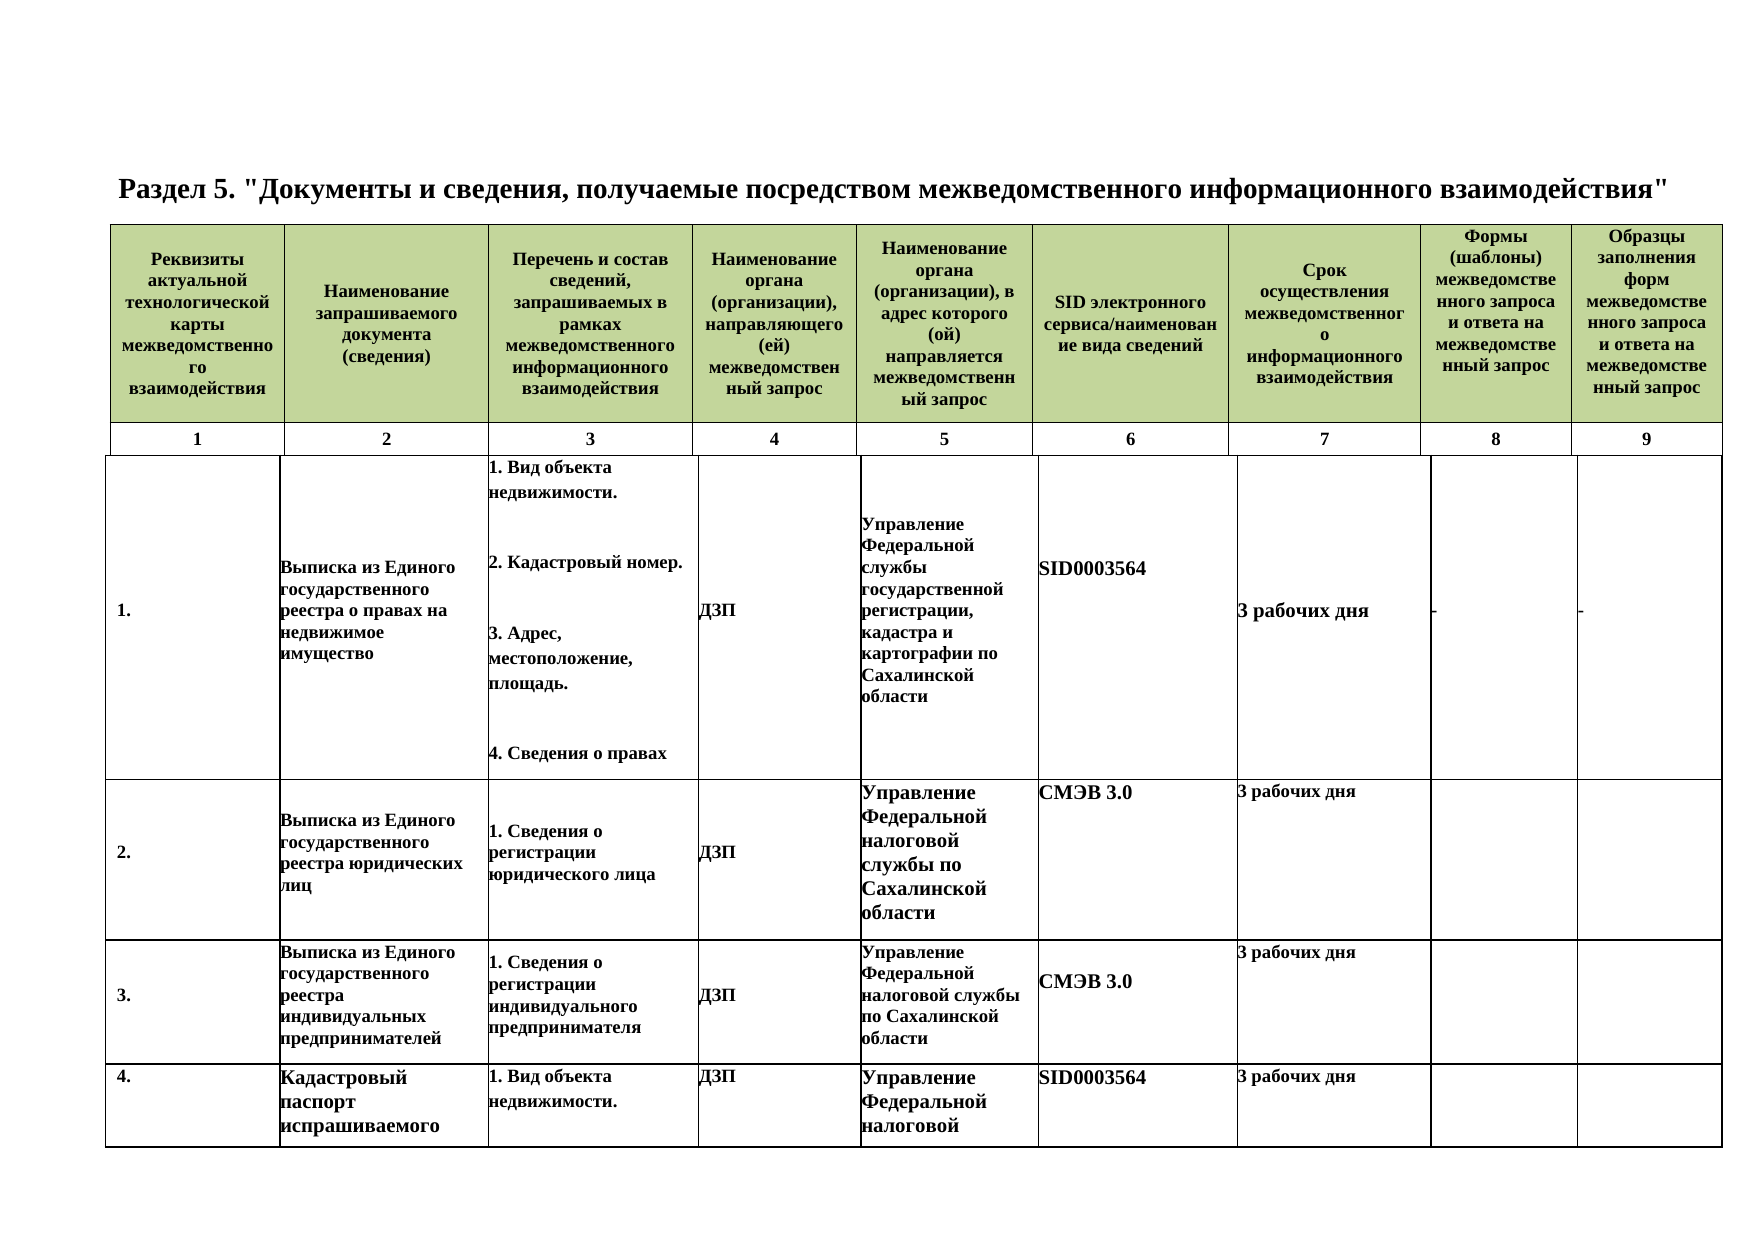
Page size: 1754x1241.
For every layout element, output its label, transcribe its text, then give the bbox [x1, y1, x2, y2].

table_cell Управление Федеральной налоговой службы по Сахалинской области [862, 780, 1038, 939]
table_cell 1. Сведения о регистрации юридического лица [489, 780, 698, 939]
table_cell 7 [1229, 423, 1420, 454]
table_cell 2. [106, 780, 279, 939]
table_header Перечень и состав сведений, запрашиваемых в рамках межведомственного информационного взаимодействия [489, 225, 692, 422]
table_cell Кадастровый паспорт испрашиваемого [281, 1065, 488, 1146]
table_cell 4. [106, 1065, 279, 1146]
table_cell ДЗП [699, 456, 860, 778]
table_cell [105, 422, 110, 454]
table_cell ДЗП [699, 780, 860, 939]
table_cell 3 рабочих дня [1238, 941, 1430, 1063]
table_cell Выписка из Единого государственного реестра индивидуальных предпринимателей [281, 941, 488, 1063]
table_cell [1432, 780, 1577, 939]
table_cell 2 [285, 423, 488, 454]
table_header Образцы заполнения форм межведомственного запроса и ответа на межведомственный запрос [1572, 225, 1722, 422]
table_cell Управление Федеральной налоговой [862, 1065, 1038, 1146]
table_cell Выписка из Единого государственного реестра о правах на недвижимое имущество [281, 456, 488, 778]
table_cell - [1578, 456, 1721, 778]
table_header Наименование органа (организации), направляющего (ей) межведомственный запрос [693, 225, 856, 422]
table_cell SID0003564 [1039, 1065, 1237, 1146]
table_header [105, 224, 110, 422]
table_cell 8 [1421, 423, 1571, 454]
table_header Реквизиты актуальной технологической карты межведомственного взаимодействия [111, 225, 284, 422]
table_cell 1 [111, 423, 284, 454]
table_cell ДЗП [699, 941, 860, 1063]
table_cell 5 [857, 423, 1032, 454]
table_cell [1578, 780, 1721, 939]
table_cell [1432, 1065, 1577, 1146]
table_cell 1. Вид объекта недвижимости. 2. Кадастровый номер. 3. Адрес, местоположение, площадь. 4. Сведения о правах [489, 456, 698, 778]
table_cell 3 рабочих дня [1238, 456, 1430, 778]
table_header SID электронного сервиса/наименование вида сведений [1033, 225, 1228, 422]
table_cell Выписка из Единого государственного реестра юридических лиц [281, 780, 488, 939]
table_header Срок осуществления межведомственного информационного взаимодействия [1229, 225, 1420, 422]
table_cell [1578, 1065, 1721, 1146]
table_cell [1432, 941, 1577, 1063]
table_cell SID0003564 [1039, 456, 1237, 778]
text Раздел 5. "Документы и сведения, получаемые посредством межведомственного информационного взаимодействия" [118, 171, 1683, 204]
table_header Наименование органа (организации), в адрес которого (ой) направляется межведомственный запрос [857, 225, 1032, 422]
table_cell СМЭВ 3.0 [1039, 941, 1237, 1063]
table_cell 4 [693, 423, 856, 454]
table_header Наименование запрашиваемого документа (сведения) [285, 225, 488, 422]
table_cell - [1432, 456, 1577, 778]
table_cell [1578, 941, 1721, 1063]
table_cell 3 рабочих дня [1238, 1065, 1430, 1146]
table_cell Управление Федеральной налоговой службы по Сахалинской области [862, 941, 1038, 1063]
table_cell СМЭВ 3.0 [1039, 780, 1237, 939]
table_cell 6 [1033, 423, 1228, 454]
table_cell Управление Федеральной службы государственной регистрации, кадастра и картографии по Сахалинской области [862, 456, 1038, 778]
table_cell 1. [106, 456, 279, 778]
table_cell 9 [1572, 423, 1722, 454]
table_cell 3 [489, 423, 692, 454]
table_cell 1. Вид объекта недвижимости. [489, 1065, 698, 1146]
table_cell 3. [106, 941, 279, 1063]
table_cell 3 рабочих дня [1238, 780, 1430, 939]
table_cell ДЗП [699, 1065, 860, 1146]
table_cell 1. Сведения о регистрации индивидуального предпринимателя [489, 941, 698, 1063]
table_header Формы (шаблоны) межведомственного запроса и ответа на межведомственный запрос [1421, 225, 1571, 422]
